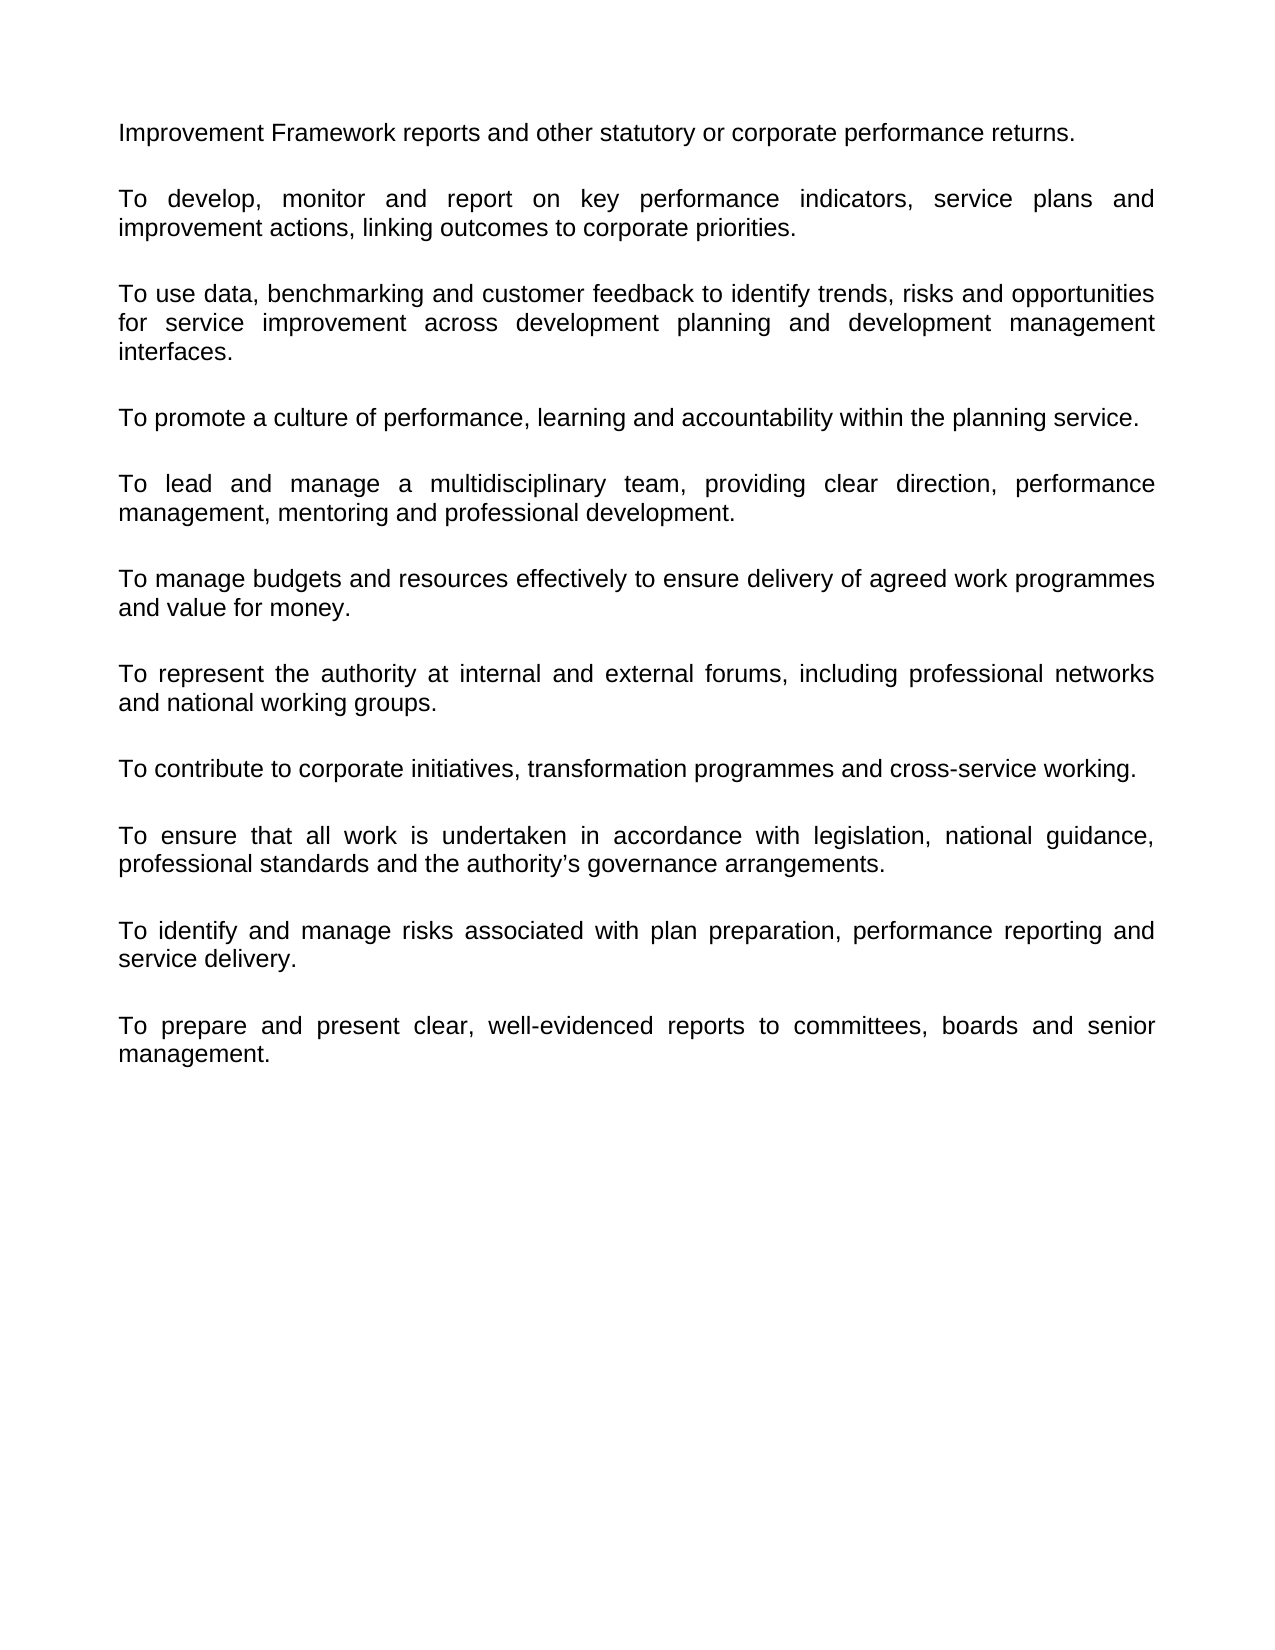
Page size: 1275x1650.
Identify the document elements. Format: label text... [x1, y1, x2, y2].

list To promote a culture of performance, learning and accountability within the planning service. [118, 403, 1157, 432]
list To use data, benchmarking and customer feedback to identify trends, risks and opportunities for service improvement across development planning and development management interfaces. [118, 279, 1157, 366]
list To prepare and present clear, well-evidenced reports to committees, boards and senior management. [118, 1011, 1157, 1068]
list To contribute to corporate initiatives, transformation programmes and cross-service working. [118, 754, 1157, 783]
list To represent the authority at internal and external forums, including professional networks and national working groups. [118, 659, 1157, 717]
list To manage budgets and resources effectively to ensure delivery of agreed work programmes and value for money. [118, 564, 1157, 622]
list To ensure that all work is undertaken in accordance with legislation, national guidance, professional standards and the authority’s governance arrangements. [118, 821, 1157, 878]
list Improvement Framework reports and other statutory or corporate performance returns. [118, 118, 1157, 147]
list To develop, monitor and report on key performance indicators, service plans and improvement actions, linking outcomes to corporate priorities. [118, 184, 1157, 242]
list To identify and manage risks associated with plan preparation, performance reporting and service delivery. [118, 916, 1157, 973]
list To lead and manage a multidisciplinary team, providing clear direction, performance management, mentoring and professional development. [118, 469, 1157, 527]
